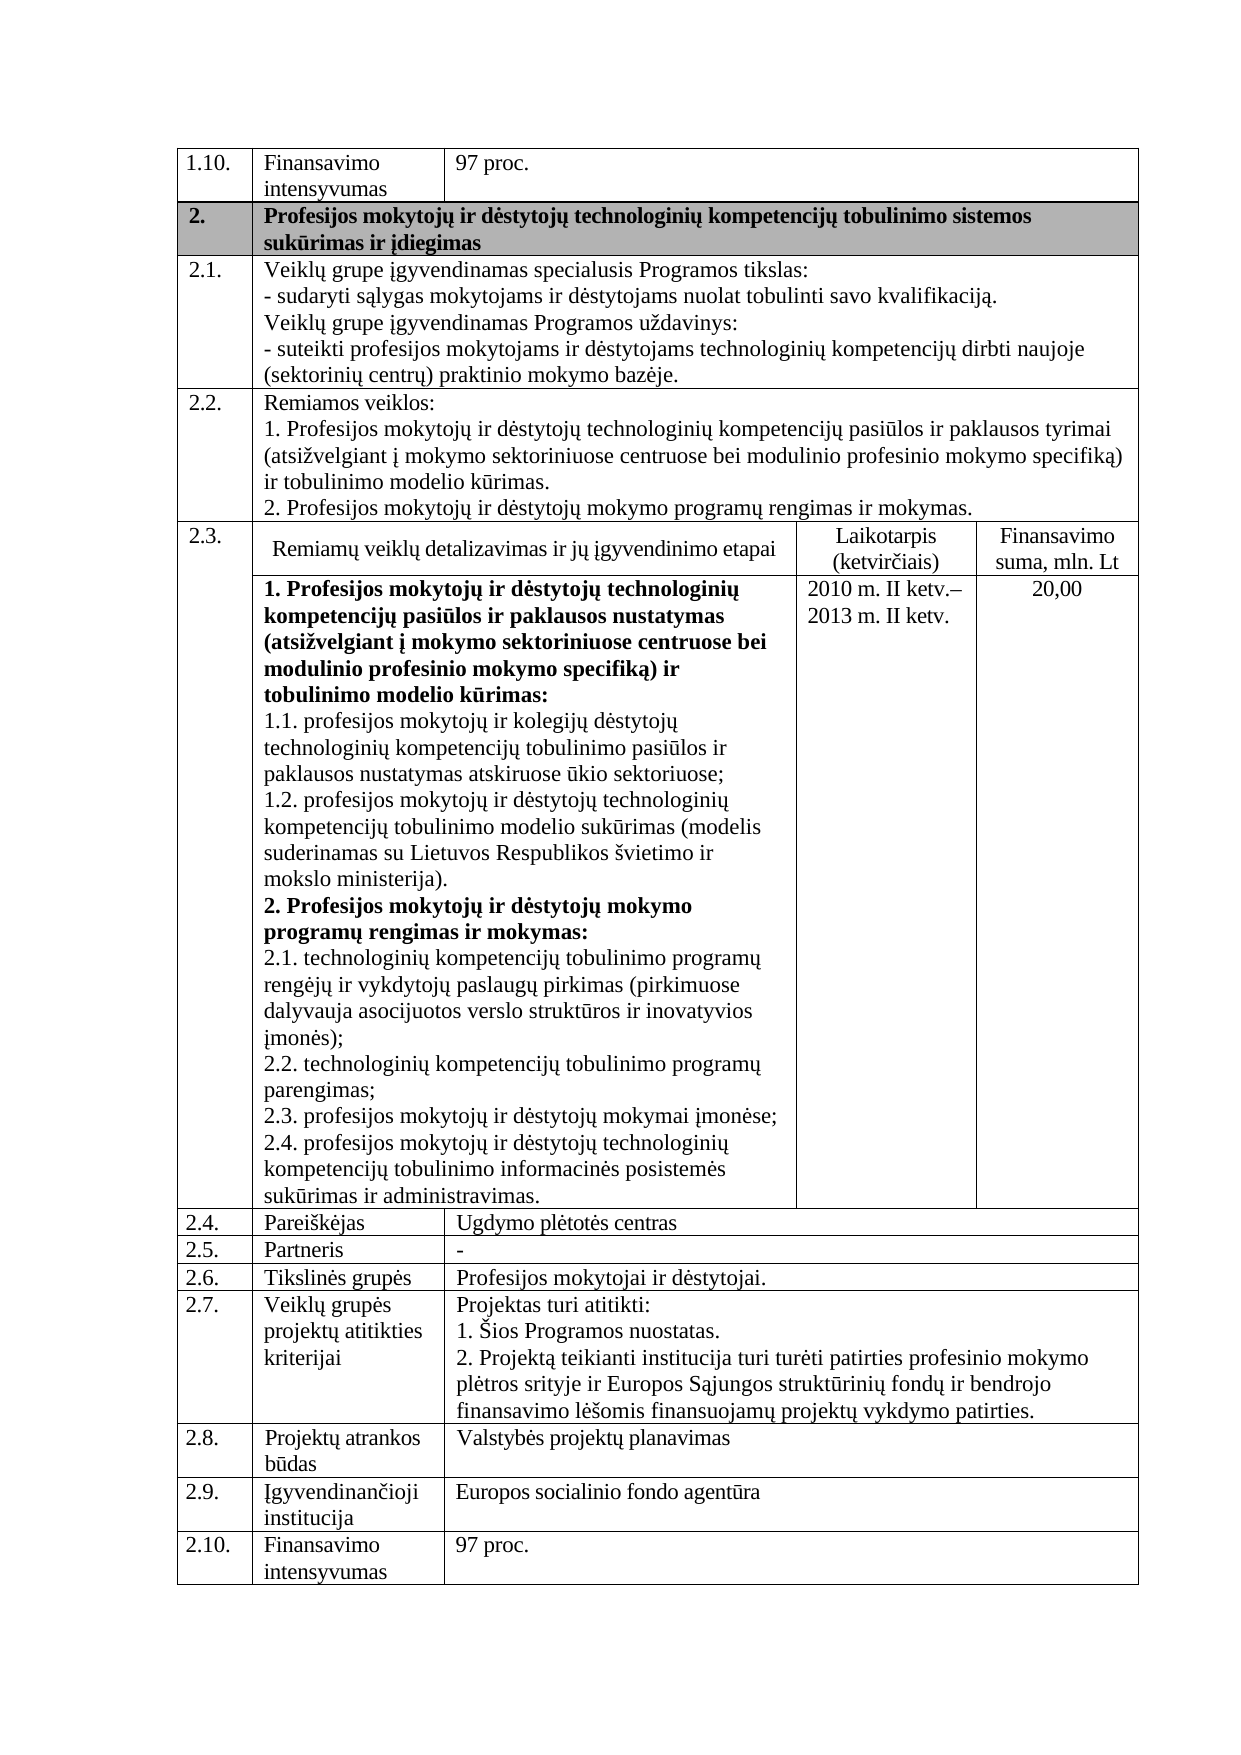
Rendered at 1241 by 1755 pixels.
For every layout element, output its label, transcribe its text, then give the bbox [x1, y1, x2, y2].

table_cell 2. [178, 203, 252, 255]
table_cell Pareiškėjas [433, 1209, 444, 1235]
table_cell Veiklų grupės projektų atitikties kriterijai [253, 1291, 444, 1423]
table_cell - [1127, 1236, 1138, 1263]
table_cell Įgyvendinančioji institucija [433, 1478, 444, 1531]
table_cell 2.10. [178, 1532, 252, 1584]
table_cell Partneris [253, 1236, 264, 1263]
table_cell Remiamos veiklos: 1. Profesijos mokytojų ir dėstytojų technologinių kompetencijų pasiūlos ir paklausos tyrimai (atsižvelgiant į mokymo sektoriniuose centruose bei modulinio profesinio mokymo specifiką) ir tobulinimo modelio kūrimas. 2. Profesijos mokytojų ir dėstytojų mokymo programų rengimas ir mokymas. [253, 389, 1138, 521]
table_cell 2.5. [241, 1236, 252, 1263]
table_cell Laikotarpis (ketvirčiais) [797, 522, 976, 574]
table_cell 2.4. [178, 1209, 185, 1235]
table_cell Valstybės projektų planavimas [445, 1424, 1138, 1477]
table_cell Profesijos mokytojų ir dėstytojų technologinių kompetencijų tobulinimo sistemos sukūrimas ir įdiegimas [253, 203, 1138, 255]
table_cell 2.4. [241, 1209, 252, 1235]
table_cell 2.9. [178, 1478, 252, 1531]
table_cell 2.8. [178, 1424, 252, 1477]
table_cell Finansavimo intensyvumas [253, 149, 263, 201]
table_cell 2.6. [178, 1264, 185, 1290]
table_cell Finansavimo intensyvumas [433, 149, 444, 201]
table_cell 20,00 [977, 576, 1138, 1208]
table_cell Projektų atrankos būdas [253, 1424, 264, 1477]
table_cell Finansavimo suma, mln. Lt [977, 522, 1138, 574]
table_cell Remiamų veiklų detalizavimas ir jų įgyvendinimo etapai [253, 522, 796, 574]
table_cell 97 proc. [445, 149, 1138, 201]
table_cell 2.2. [178, 389, 252, 521]
table_cell 2.6. [241, 1264, 252, 1290]
table_cell 1. Profesijos mokytojų ir dėstytojų technologinių kompetencijų pasiūlos ir paklausos nustatymas (atsižvelgiant į mokymo sektoriniuose centruose bei modulinio profesinio mokymo specifiką) ir tobulinimo modelio kūrimas: 1.1. profesijos mokytojų ir kolegijų dėstytojų technologinių kompetencijų tobulinimo pasiūlos ir paklausos nustatymas atskiruose ūkio sektoriuose; 1.2. profesijos mokytojų ir dėstytojų technologinių kompetencijų tobulinimo modelio sukūrimas (modelis suderinamas su Lietuvos Respublikos švietimo ir mokslo ministerija). 2. Profesijos mokytojų ir dėstytojų mokymo programų rengimas ir mokymas: 2.1. technologinių kompetencijų tobulinimo programų rengėjų ir vykdytojų paslaugų pirkimas (pirkimuose dalyvauja asocijuotos verslo struktūros ir inovatyvios įmonės); 2.2. technologinių kompetencijų tobulinimo programų parengimas; 2.3. profesijos mokytojų ir dėstytojų mokymai įmonėse; 2.4. profesijos mokytojų ir dėstytojų technologinių kompetencijų tobulinimo informacinės posistemės sukūrimas ir administravimas. [253, 576, 796, 1208]
table_cell 2010 m. II ketv.– 2013 m. II ketv. [797, 576, 976, 1208]
table_cell Pareiškėjas [253, 1209, 264, 1235]
table_cell 2.1. [178, 256, 252, 388]
table_cell 2.5. [178, 1236, 185, 1263]
table_cell 2.7. [178, 1291, 252, 1423]
table_cell - [445, 1236, 456, 1263]
table_cell Veiklų grupe įgyvendinamas specialusis Programos tikslas: - sudaryti sąlygas mokytojams ir dėstytojams nuolat tobulinti savo kvalifikaciją. Veiklų grupe įgyvendinamas Programos uždavinys: - suteikti profesijos mokytojams ir dėstytojams technologinių kompetencijų dirbti naujoje (sektorinių centrų) praktinio mokymo bazėje. [253, 256, 1138, 388]
table_cell Europos socialinio fondo agentūra [445, 1478, 1138, 1531]
table_cell 97 proc. [445, 1532, 1138, 1584]
table_cell Projektų atrankos būdas [433, 1424, 444, 1477]
table_cell Finansavimo intensyvumas [253, 1532, 263, 1584]
table_cell Partneris [433, 1236, 444, 1263]
table_cell 2.3. [178, 522, 252, 1208]
table_cell 1.10. [178, 149, 252, 201]
table_cell Finansavimo intensyvumas [433, 1532, 444, 1584]
